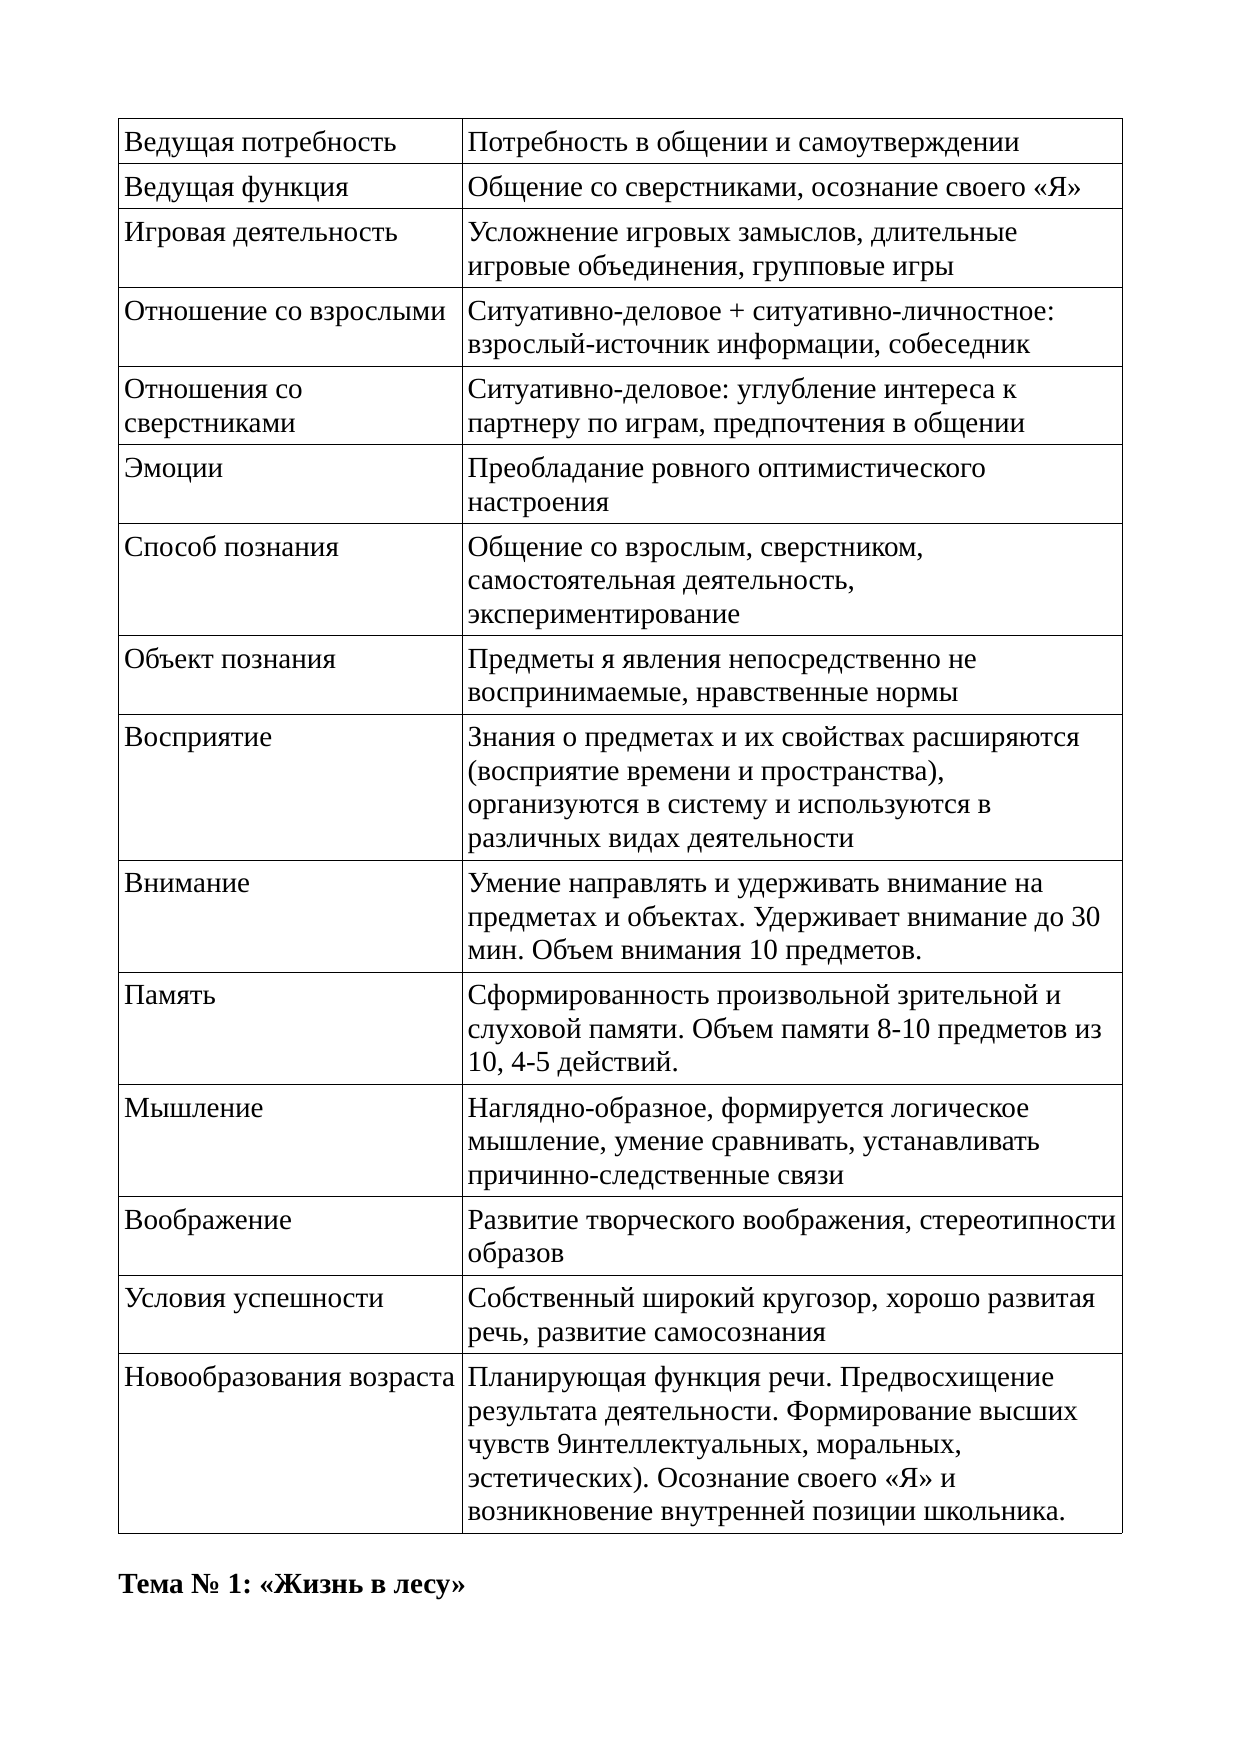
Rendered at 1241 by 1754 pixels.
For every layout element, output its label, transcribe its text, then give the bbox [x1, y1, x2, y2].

table_cell Отношение со взрослыми [119, 288, 462, 366]
table_cell Собственный широкий кругозор, хорошо развитая речь, развитие самосознания [463, 1276, 1122, 1353]
table_cell Отношения со сверстниками [119, 367, 462, 444]
table_cell Предметы я явления непосредственно не воспринимаемые, нравственные нормы [463, 636, 1122, 714]
table_cell Воображение [119, 1197, 462, 1275]
table_cell Общение со сверстниками, осознание своего «Я» [463, 164, 1122, 208]
table_cell Ситуативно-деловое + ситуативно-личностное: взрослый-источник информации, собеседник [463, 288, 1122, 366]
text Тема № 1: «Жизнь в лесу» [118, 1566, 1122, 1600]
table_cell Знания о предметах и их свойствах расширяются (восприятие времени и пространства), организуются в систему и используются в различных видах деятельности [463, 715, 1122, 859]
table_cell Потребность в общении и самоутверждении [463, 119, 1122, 163]
table_cell Объект познания [119, 636, 462, 714]
table_cell Память [119, 973, 462, 1084]
table_cell Восприятие [119, 715, 462, 859]
table_cell Преобладание ровного оптимистического настроения [463, 445, 1122, 523]
table_cell Эмоции [119, 445, 462, 523]
table_cell Усложнение игровых замыслов, длительные игровые объединения, групповые игры [463, 209, 1122, 287]
table_cell Сформированность произвольной зрительной и слуховой памяти. Объем памяти 8-10 предметов из 10, 4-5 действий. [463, 973, 1122, 1084]
table_cell Новообразования возраста [119, 1354, 462, 1533]
table_cell Ситуативно-деловое: углубление интереса к партнеру по играм, предпочтения в общении [463, 367, 1122, 444]
table_cell Наглядно-образное, формируется логическое мышление, умение сравнивать, устанавливать причинно-следственные связи [463, 1085, 1122, 1196]
table_cell Общение со взрослым, сверстником, самостоятельная деятельность, экспериментирование [463, 524, 1122, 635]
table_cell Ведущая потребность [119, 119, 462, 163]
table_cell Способ познания [119, 524, 462, 635]
table_cell Мышление [119, 1085, 462, 1196]
table_cell Внимание [119, 861, 462, 972]
table_cell Игровая деятельность [119, 209, 462, 287]
table_cell Развитие творческого воображения, стереотипности образов [463, 1197, 1122, 1275]
table_cell Ведущая функция [119, 164, 462, 208]
table_cell Планирующая функция речи. Предвосхищение результата деятельности. Формирование высших чувств 9интеллектуальных, моральных, эстетических). Осознание своего «Я» и возникновение внутренней позиции школьника. [463, 1354, 1122, 1533]
table_cell Умение направлять и удерживать внимание на предметах и объектах. Удерживает внимание до 30 мин. Объем внимания 10 предметов. [463, 861, 1122, 972]
table_cell Условия успешности [119, 1276, 462, 1353]
